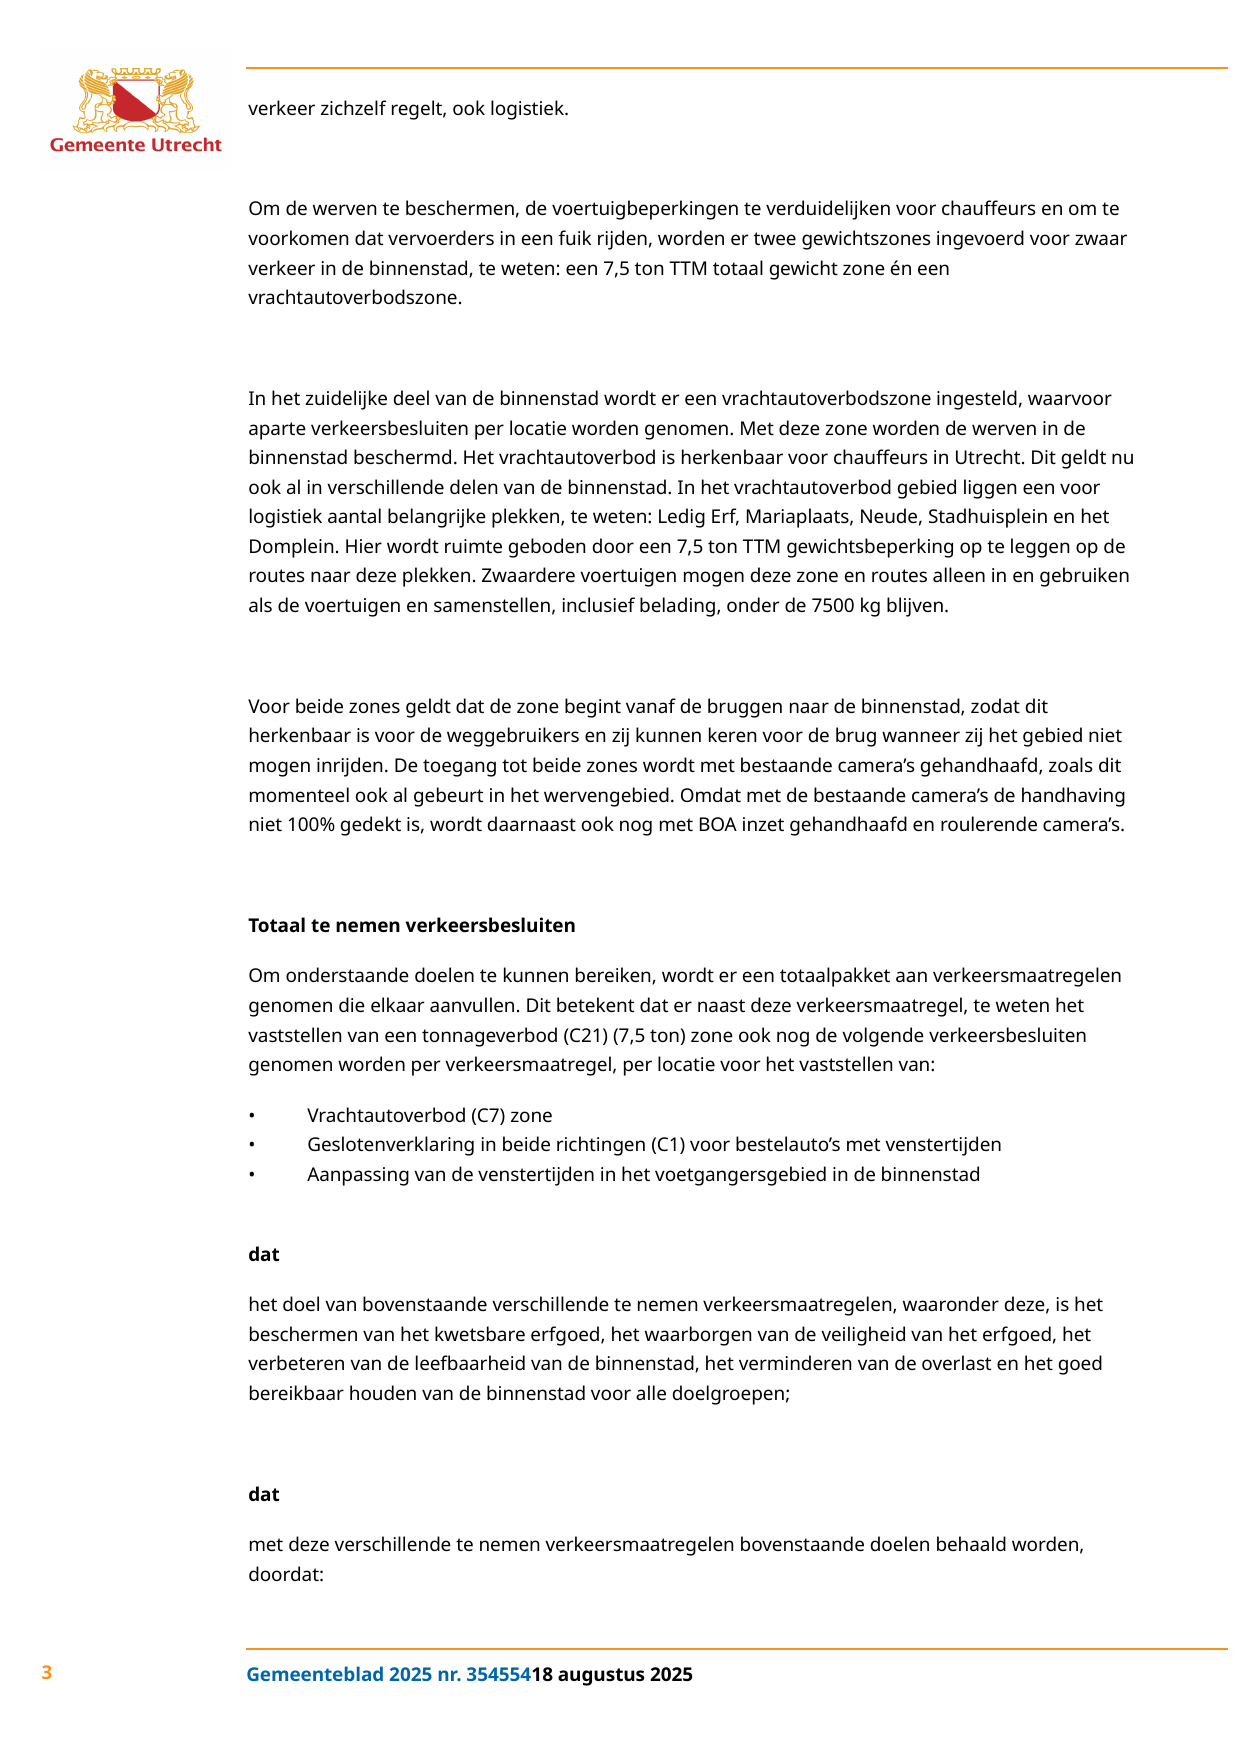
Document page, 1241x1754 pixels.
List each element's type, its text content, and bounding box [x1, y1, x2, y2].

text Totaal te nemen verkeersbesluiten [248, 912, 1152, 938]
text dat [248, 1481, 1152, 1507]
text Om onderstaande doelen te kunnen bereiken, wordt er een totaalpakket aan verkeersmaatregelen genomen die elkaar aanvullen. Dit betekent dat er naast deze verkeersmaatregel, te weten het vaststellen van een tonnageverbod (C21) (7,5 ton) zone ook nog de volgende verkeersbesluiten genomen worden per verkeersmaatregel, per locatie voor het vaststellen van: [248, 963, 1152, 1077]
text met deze verschillende te nemen verkeersmaatregelen bovenstaande doelen behaald worden, doordat: [248, 1531, 1152, 1587]
text dat [248, 1241, 1152, 1267]
list Geslotenverklaring in beide richtingen (C1) voor bestelauto’s met venstertijden [248, 1131, 1152, 1157]
list Vrachtautoverbod (C7) zone [248, 1102, 1152, 1128]
text In het zuidelijke deel van de binnenstad wordt er een vrachtautoverbodszone ingesteld, waarvoor aparte verkeersbesluiten per locatie worden genomen. Met deze zone worden de werven in de binnenstad beschermd. Het vrachtautoverbod is herkenbaar voor chauffeurs in Utrecht. Dit geldt nu ook al in verschillende delen van de binnenstad. In het vrachtautoverbod gebied liggen een voor logistiek aantal belangrijke plekken, te weten: Ledig Erf, Mariaplaats, Neude, Stadhuisplein en het Domplein. Hier wordt ruimte geboden door een 7,5 ton TTM gewichtsbeperking op te leggen op de routes naar deze plekken. Zwaardere voertuigen mogen deze zone en routes alleen in en gebruiken als de voertuigen en samenstellen, inclusief belading, onder de 7500 kg blijven. [248, 385, 1152, 618]
text Voor beide zones geldt dat de zone begint vanaf de bruggen naar de binnenstad, zodat dit herkenbaar is voor de weggebruikers en zij kunnen keren voor de brug wanneer zij het gebied niet mogen inrijden. De toegang tot beide zones wordt met bestaande camera’s gehandhaafd, zoals dit momenteel ook al gebeurt in het wervengebied. Omdat met de bestaande camera’s de handhaving niet 100% gedekt is, wordt daarnaast ook nog met BOA inzet gehandhaafd en roulerende camera’s. [248, 693, 1152, 837]
text Om de werven te beschermen, de voertuigbeperkingen te verduidelijken voor chauffeurs en om te voorkomen dat vervoerders in een fuik rijden, worden er twee gewichtszones ingevoerd voor zwaar verkeer in de binnenstad, te weten: een 7,5 ton TTM totaal gewicht zone én een vrachtautoverbodszone. [248, 196, 1152, 310]
text het doel van bovenstaande verschillende te nemen verkeersmaatregelen, waaronder deze, is het beschermen van het kwetsbare erfgoed, het waarborgen van de veiligheid van het erfgoed, het verbeteren van de leefbaarheid van de binnenstad, het verminderen van de overlast en het goed bereikbaar houden van de binnenstad voor alle doelgroepen; [248, 1291, 1152, 1406]
list Aanpassing van de venstertijden in het voetgangersgebied in de binnenstad [248, 1161, 1152, 1187]
picture [41, 47, 231, 172]
text verkeer zichzelf regelt, ook logistiek. [248, 95, 1152, 121]
